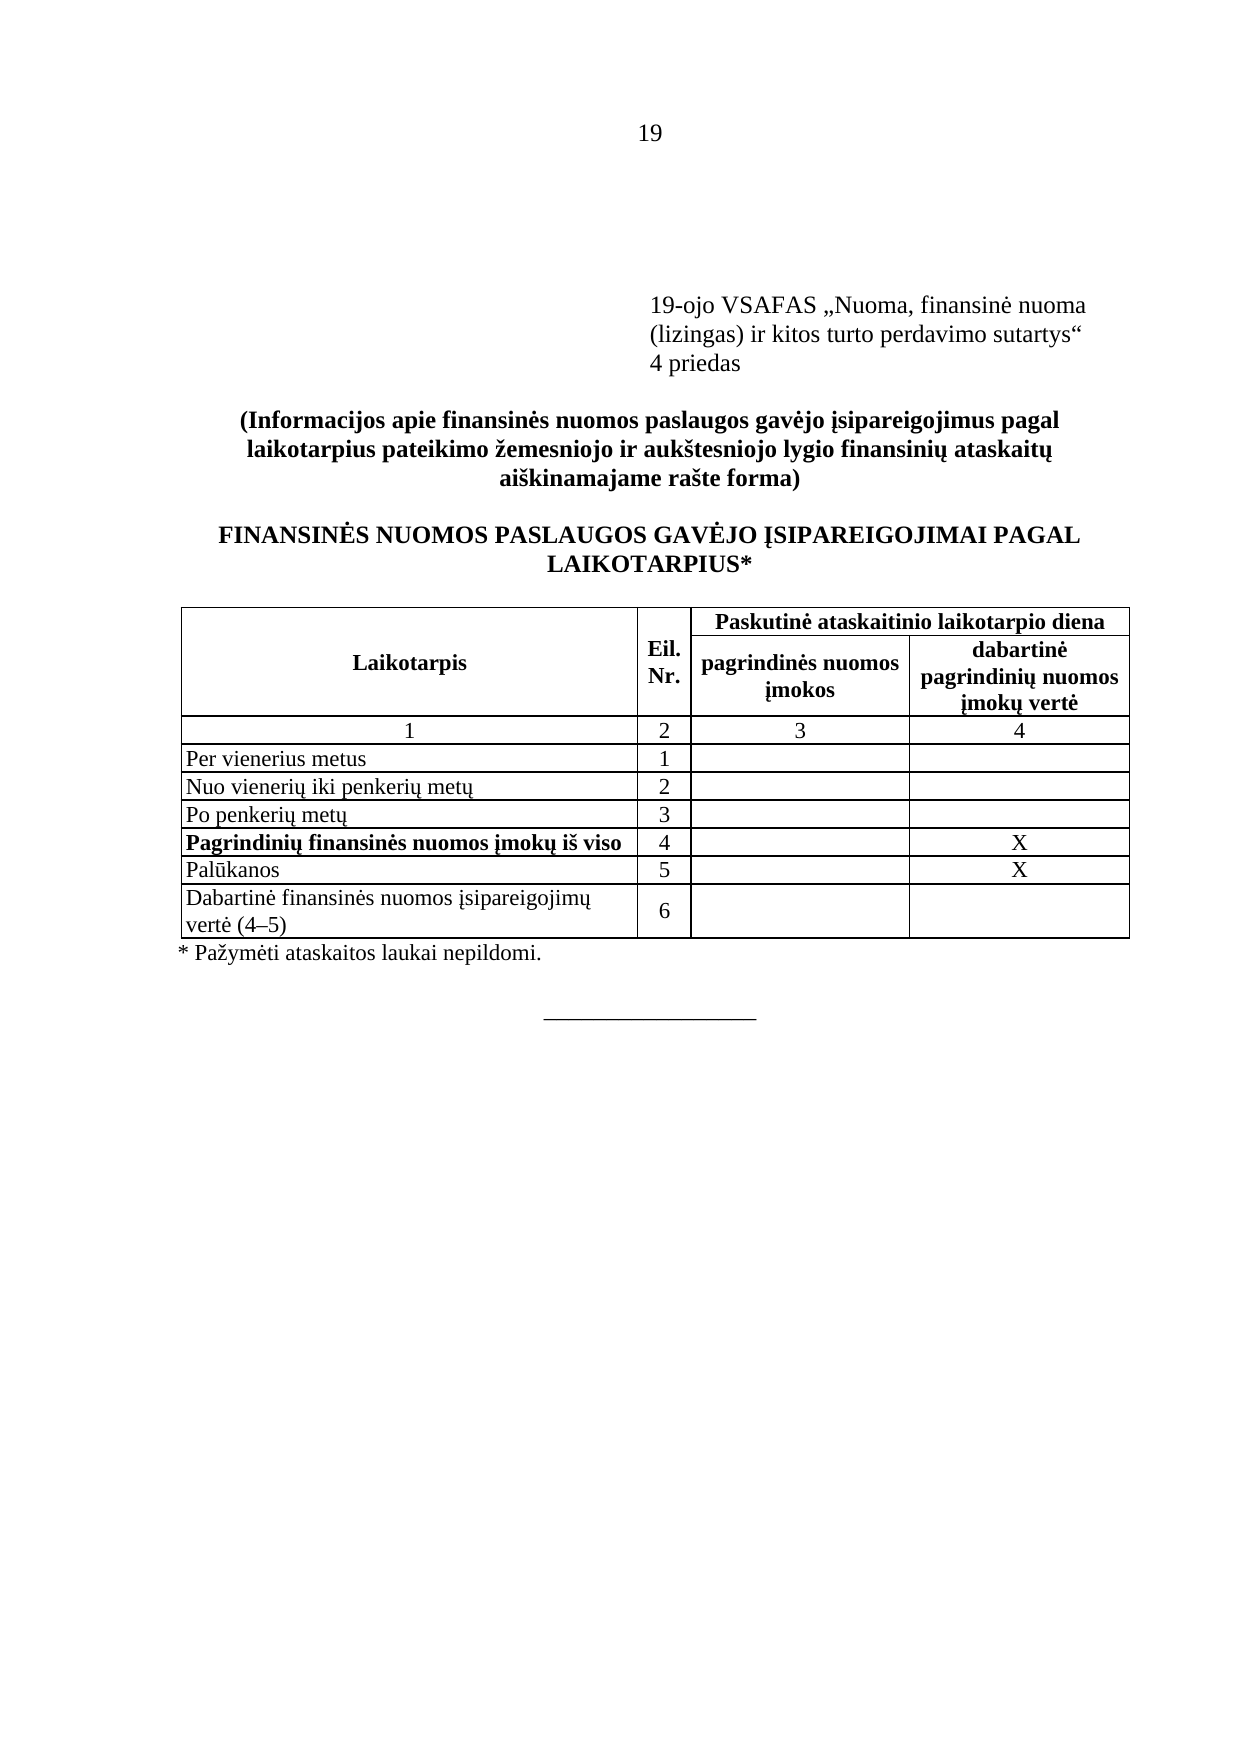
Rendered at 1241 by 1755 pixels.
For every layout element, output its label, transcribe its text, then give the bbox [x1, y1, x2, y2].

table_cell [905, 829, 909, 855]
text FINANSINĖS NUOMOS PASLAUGOS GAVĖJO ĮSIPAREIGOJIMAI PAGAL LAIKOTARPIUS* [177, 521, 1122, 578]
table_cell 6 [638, 885, 690, 937]
table_cell [905, 745, 909, 771]
table_cell [905, 773, 909, 799]
table_cell X [1125, 829, 1129, 855]
table_cell [1125, 801, 1129, 827]
table_cell [910, 885, 1129, 937]
table_cell 4 [1125, 717, 1129, 743]
text 19-ojo VSAFAS „Nuoma, finansinė nuoma (lizingas) ir kitos turto perdavimo sutartys“ [649, 291, 1122, 348]
text 4 priedas [649, 348, 1122, 377]
table_header Laikotarpis [182, 608, 637, 715]
table_cell 3 [638, 801, 642, 827]
table_cell [692, 885, 909, 937]
table_cell [905, 857, 909, 883]
table_cell 2 [638, 717, 642, 743]
table_header Eil. Nr. [638, 608, 690, 715]
text * Pažymėti ataskaitos laukai nepildomi. [177, 939, 1122, 965]
table_cell [905, 801, 909, 827]
table_cell 2 [638, 773, 642, 799]
table_cell 3 [905, 717, 909, 743]
table_cell X [1125, 857, 1129, 883]
table_cell 5 [638, 857, 642, 883]
table_cell 1 [182, 717, 186, 743]
table_cell [1125, 773, 1129, 799]
table_cell 1 [633, 717, 637, 743]
table_cell [1125, 745, 1129, 771]
text (Informacijos apie finansinės nuomos paslaugos gavėjo įsipareigojimus pagal laikotarpius pateikimo žemesniojo ir aukštesniojo lygio finansinių ataskaitų aiškinamajame rašte forma) [177, 406, 1122, 492]
table_cell 4 [638, 829, 642, 855]
text _________________ [177, 994, 1122, 1023]
table_cell 1 [638, 745, 642, 771]
table_cell pagrindinės nuomos įmokos [692, 636, 909, 715]
